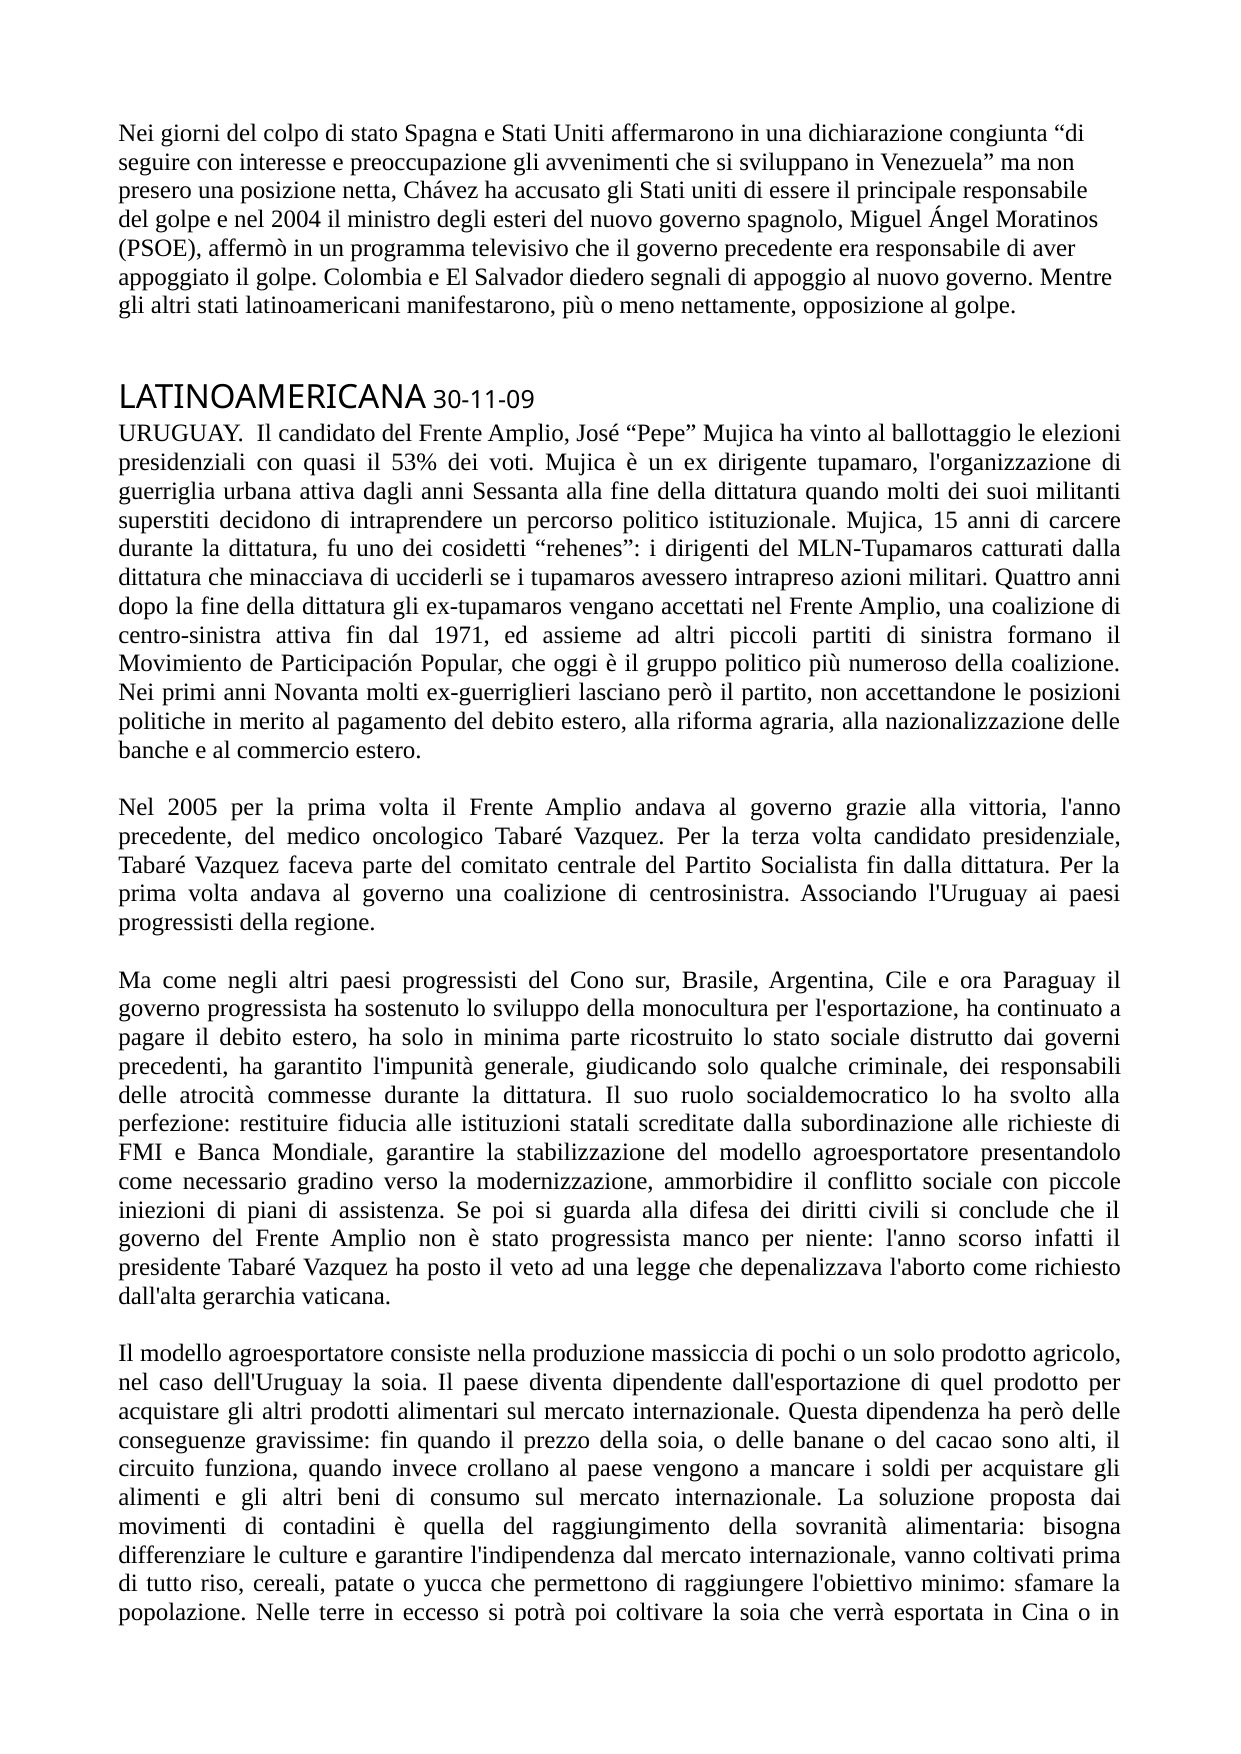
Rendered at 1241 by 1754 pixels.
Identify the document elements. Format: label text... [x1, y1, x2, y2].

text URUGUAY. Il candidato del Frente Amplio, José “Pepe” Mujica ha vinto al ballottaggio le elezioni presidenziali con quasi il 53% dei voti. Mujica è un ex dirigente tupamaro, l'organizzazione di guerriglia urbana attiva dagli anni Sessanta alla fine della dittatura quando molti dei suoi militanti superstiti decidono di intraprendere un percorso politico istituzionale. Mujica, 15 anni di carcere durante la dittatura, fu uno dei cosidetti “rehenes”: i dirigenti del MLN-Tupamaros catturati dalla dittatura che minacciava di ucciderli se i tupamaros avessero intrapreso azioni militari. Quattro anni dopo la fine della dittatura gli ex-tupamaros vengano accettati nel Frente Amplio, una coalizione di centro-sinistra attiva fin dal 1971, ed assieme ad altri piccoli partiti di sinistra formano il Movimiento de Participación Popular, che oggi è il gruppo politico più numeroso della coalizione. Nei primi anni Novanta molti ex-guerriglieri lasciano però il partito, non accettandone le posizioni politiche in merito al pagamento del debito estero, alla riforma agraria, alla nazionalizzazione delle banche e al commercio estero. [118, 418, 1122, 763]
text Nel 2005 per la prima volta il Frente Amplio andava al governo grazie alla vittoria, l'anno precedente, del medico oncologico Tabaré Vazquez. Per la terza volta candidato presidenziale, Tabaré Vazquez faceva parte del comitato centrale del Partito Socialista fin dalla dittatura. Per la prima volta andava al governo una coalizione di centrosinistra. Associando l'Uruguay ai paesi progressisti della regione. [118, 792, 1122, 936]
text Nei giorni del colpo di stato Spagna e Stati Uniti affermarono in una dichiarazione congiunta “di seguire con interesse e preoccupazione gli avvenimenti che si sviluppano in Venezuela” ma non presero una posizione netta, Chávez ha accusato gli Stati uniti di essere il principale responsabile del golpe e nel 2004 il ministro degli esteri del nuovo governo spagnolo, Miguel Ángel Moratinos (PSOE), affermò in un programma televisivo che il governo precedente era responsabile di aver appoggiato il golpe. Colombia e El Salvador diedero segnali di appoggio al nuovo governo. Mentre gli altri stati latinoamericani manifestarono, più o meno nettamente, opposizione al golpe. [118, 118, 1122, 319]
text Ma come negli altri paesi progressisti del Cono sur, Brasile, Argentina, Cile e ora Paraguay il governo progressista ha sostenuto lo sviluppo della monocultura per l'esportazione, ha continuato a pagare il debito estero, ha solo in minima parte ricostruito lo stato sociale distrutto dai governi precedenti, ha garantito l'impunità generale, giudicando solo qualche criminale, dei responsabili delle atrocità commesse durante la dittatura. Il suo ruolo socialdemocratico lo ha svolto alla perfezione: restituire fiducia alle istituzioni statali screditate dalla subordinazione alle richieste di FMI e Banca Mondiale, garantire la stabilizzazione del modello agroesportatore presentandolo come necessario gradino verso la modernizzazione, ammorbidire il conflitto sociale con piccole iniezioni di piani di assistenza. Se poi si guarda alla difesa dei diritti civili si conclude che il governo del Frente Amplio non è stato progressista manco per niente: l'anno scorso infatti il presidente Tabaré Vazquez ha posto il veto ad una legge che depenalizzava l'aborto come richiesto dall'alta gerarchia vaticana. [118, 965, 1122, 1310]
text LATINOAMERICANA 30-11-09 [118, 373, 1122, 418]
text Il modello agroesportatore consiste nella produzione massiccia di pochi o un solo prodotto agricolo, nel caso dell'Uruguay la soia. Il paese diventa dipendente dall'esportazione di quel prodotto per acquistare gli altri prodotti alimentari sul mercato internazionale. Questa dipendenza ha però delle conseguenze gravissime: fin quando il prezzo della soia, o delle banane o del cacao sono alti, il circuito funziona, quando invece crollano al paese vengono a mancare i soldi per acquistare gli alimenti e gli altri beni di consumo sul mercato internazionale. La soluzione proposta dai movimenti di contadini è quella del raggiungimento della sovranità alimentaria: bisogna differenziare le culture e garantire l'indipendenza dal mercato internazionale, vanno coltivati prima di tutto riso, cereali, patate o yucca che permettono di raggiungere l'obiettivo minimo: sfamare la popolazione. Nelle terre in eccesso si potrà poi coltivare la soia che verrà esportata in Cina o in [118, 1338, 1122, 1626]
